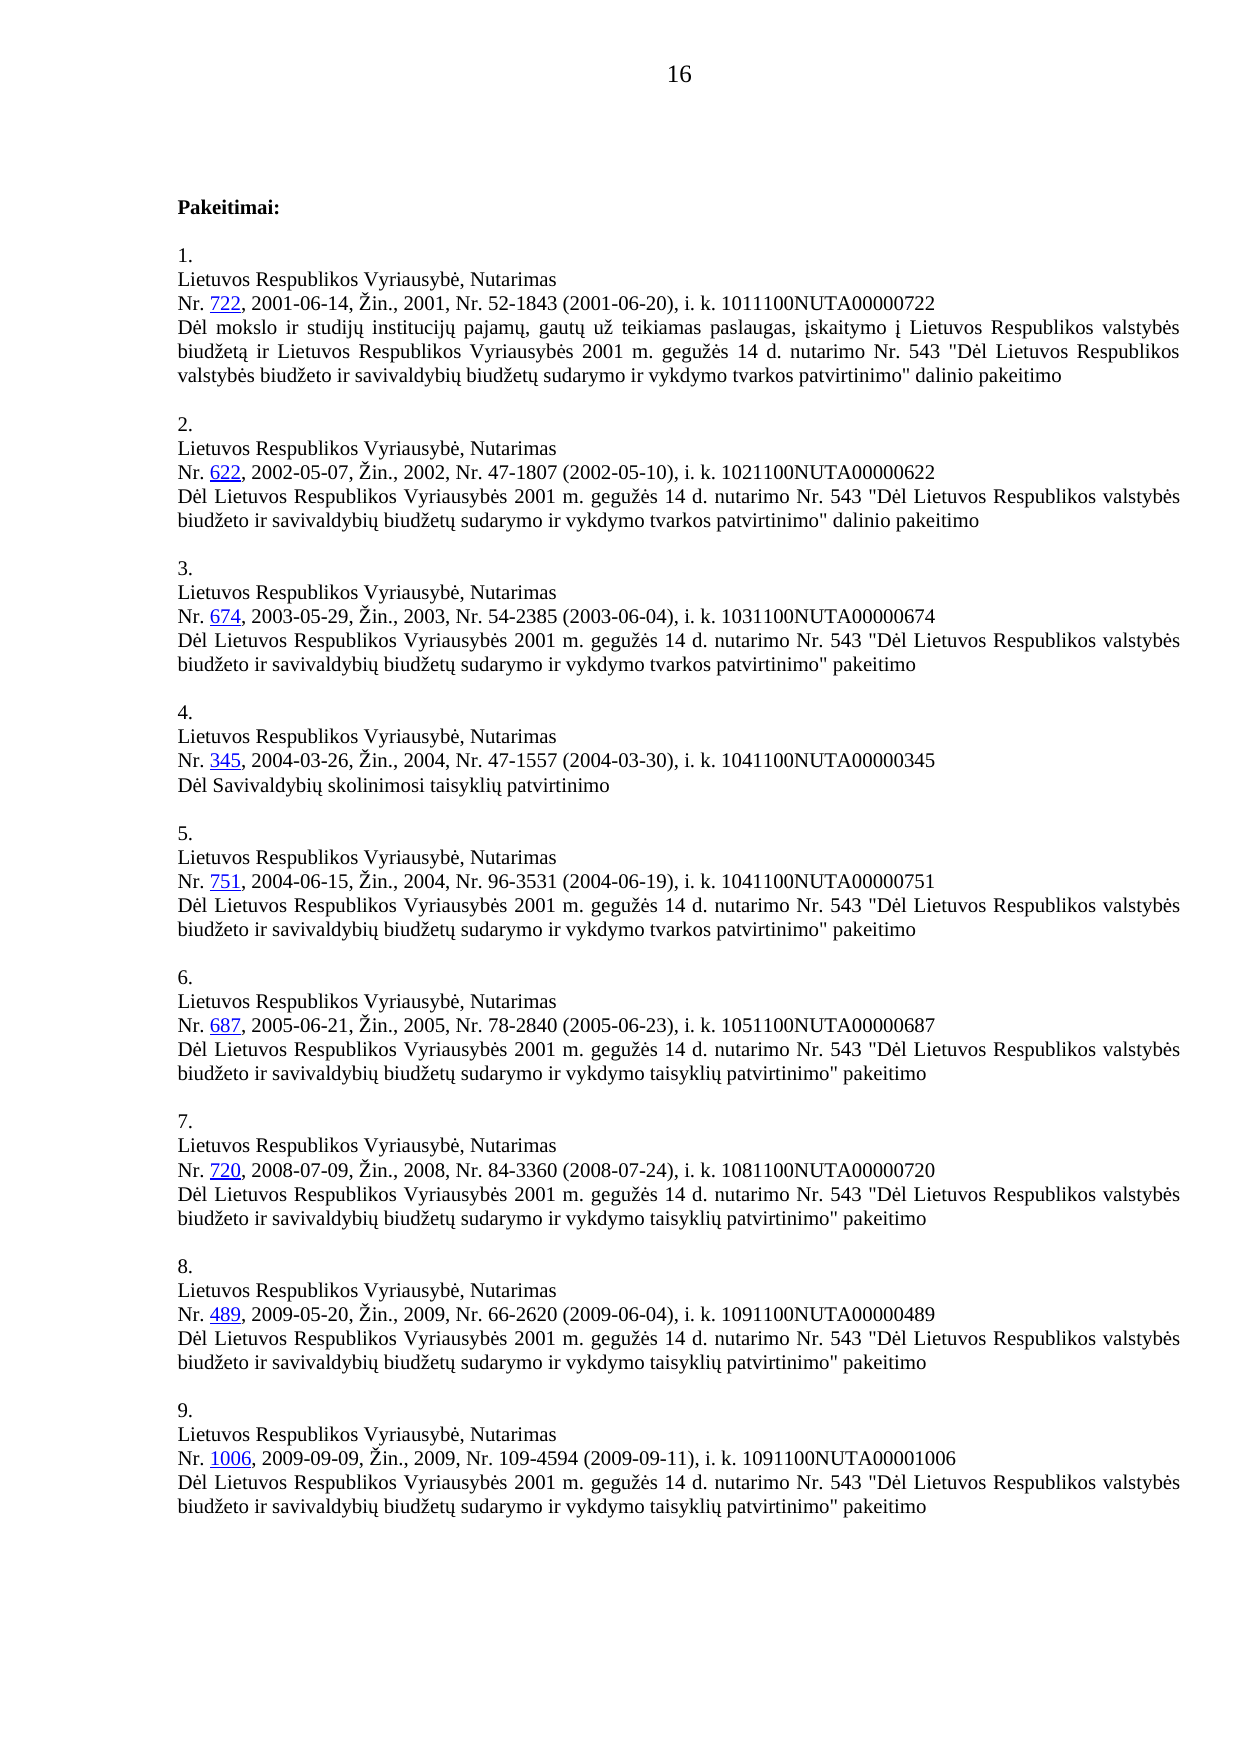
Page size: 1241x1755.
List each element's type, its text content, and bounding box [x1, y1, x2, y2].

text Dėl mokslo ir studijų institucijų pajamų, gautų už teikiamas paslaugas, įskaitymo į Lietuvos Respublikos valstybės biudžetą ir Lietuvos Respublikos Vyriausybės 2001 m. gegužės 14 d. nutarimo Nr. 543 "Dėl Lietuvos Respublikos valstybės biudžeto ir savivaldybių biudžetų sudarymo ir vykdymo tvarkos patvirtinimo" dalinio pakeitimo [177, 315, 1181, 387]
text 9. [177, 1398, 1181, 1422]
text Lietuvos Respublikos Vyriausybė, Nutarimas [177, 1422, 1181, 1446]
text Nr. 1006, 2009-09-09, Žin., 2009, Nr. 109-4594 (2009-09-11), i. k. 1091100NUTA00001006 [177, 1446, 1181, 1470]
text Lietuvos Respublikos Vyriausybė, Nutarimas [177, 845, 1181, 869]
text 1. [177, 243, 1181, 267]
text Dėl Lietuvos Respublikos Vyriausybės 2001 m. gegužės 14 d. nutarimo Nr. 543 "Dėl Lietuvos Respublikos valstybės biudžeto ir savivaldybių biudžetų sudarymo ir vykdymo taisyklių patvirtinimo" pakeitimo [177, 1037, 1181, 1085]
text Nr. 720, 2008-07-09, Žin., 2008, Nr. 84-3360 (2008-07-24), i. k. 1081100NUTA00000720 [177, 1157, 1181, 1182]
text 7. [177, 1109, 1181, 1133]
text 4. [177, 700, 1181, 724]
text Dėl Lietuvos Respublikos Vyriausybės 2001 m. gegužės 14 d. nutarimo Nr. 543 "Dėl Lietuvos Respublikos valstybės biudžeto ir savivaldybių biudžetų sudarymo ir vykdymo tvarkos patvirtinimo" pakeitimo [177, 893, 1181, 941]
text Dėl Lietuvos Respublikos Vyriausybės 2001 m. gegužės 14 d. nutarimo Nr. 543 "Dėl Lietuvos Respublikos valstybės biudžeto ir savivaldybių biudžetų sudarymo ir vykdymo taisyklių patvirtinimo" pakeitimo [177, 1182, 1181, 1230]
text 8. [177, 1254, 1181, 1278]
text 2. [177, 412, 1181, 436]
text 3. [177, 556, 1181, 580]
text Nr. 674, 2003-05-29, Žin., 2003, Nr. 54-2385 (2003-06-04), i. k. 1031100NUTA00000674 [177, 604, 1181, 628]
text Lietuvos Respublikos Vyriausybė, Nutarimas [177, 436, 1181, 460]
text Lietuvos Respublikos Vyriausybė, Nutarimas [177, 1278, 1181, 1302]
text Nr. 489, 2009-05-20, Žin., 2009, Nr. 66-2620 (2009-06-04), i. k. 1091100NUTA00000489 [177, 1302, 1181, 1326]
text Lietuvos Respublikos Vyriausybė, Nutarimas [177, 989, 1181, 1013]
text Dėl Lietuvos Respublikos Vyriausybės 2001 m. gegužės 14 d. nutarimo Nr. 543 "Dėl Lietuvos Respublikos valstybės biudžeto ir savivaldybių biudžetų sudarymo ir vykdymo tvarkos patvirtinimo" dalinio pakeitimo [177, 484, 1181, 532]
text Dėl Lietuvos Respublikos Vyriausybės 2001 m. gegužės 14 d. nutarimo Nr. 543 "Dėl Lietuvos Respublikos valstybės biudžeto ir savivaldybių biudžetų sudarymo ir vykdymo taisyklių patvirtinimo" pakeitimo [177, 1470, 1181, 1518]
text Nr. 622, 2002-05-07, Žin., 2002, Nr. 47-1807 (2002-05-10), i. k. 1021100NUTA00000622 [177, 460, 1181, 484]
text Dėl Savivaldybių skolinimosi taisyklių patvirtinimo [177, 772, 1181, 797]
text 6. [177, 965, 1181, 989]
text 5. [177, 821, 1181, 845]
text Nr. 751, 2004-06-15, Žin., 2004, Nr. 96-3531 (2004-06-19), i. k. 1041100NUTA00000751 [177, 869, 1181, 893]
text Lietuvos Respublikos Vyriausybė, Nutarimas [177, 580, 1181, 604]
text Nr. 687, 2005-06-21, Žin., 2005, Nr. 78-2840 (2005-06-23), i. k. 1051100NUTA00000687 [177, 1013, 1181, 1037]
text Nr. 722, 2001-06-14, Žin., 2001, Nr. 52-1843 (2001-06-20), i. k. 1011100NUTA00000722 [177, 291, 1181, 315]
text Lietuvos Respublikos Vyriausybė, Nutarimas [177, 724, 1181, 748]
text Dėl Lietuvos Respublikos Vyriausybės 2001 m. gegužės 14 d. nutarimo Nr. 543 "Dėl Lietuvos Respublikos valstybės biudžeto ir savivaldybių biudžetų sudarymo ir vykdymo tvarkos patvirtinimo" pakeitimo [177, 628, 1181, 676]
text Pakeitimai: [177, 195, 1181, 219]
text Dėl Lietuvos Respublikos Vyriausybės 2001 m. gegužės 14 d. nutarimo Nr. 543 "Dėl Lietuvos Respublikos valstybės biudžeto ir savivaldybių biudžetų sudarymo ir vykdymo taisyklių patvirtinimo" pakeitimo [177, 1326, 1181, 1374]
text Lietuvos Respublikos Vyriausybė, Nutarimas [177, 267, 1181, 291]
text Lietuvos Respublikos Vyriausybė, Nutarimas [177, 1133, 1181, 1157]
text Nr. 345, 2004-03-26, Žin., 2004, Nr. 47-1557 (2004-03-30), i. k. 1041100NUTA00000345 [177, 748, 1181, 772]
